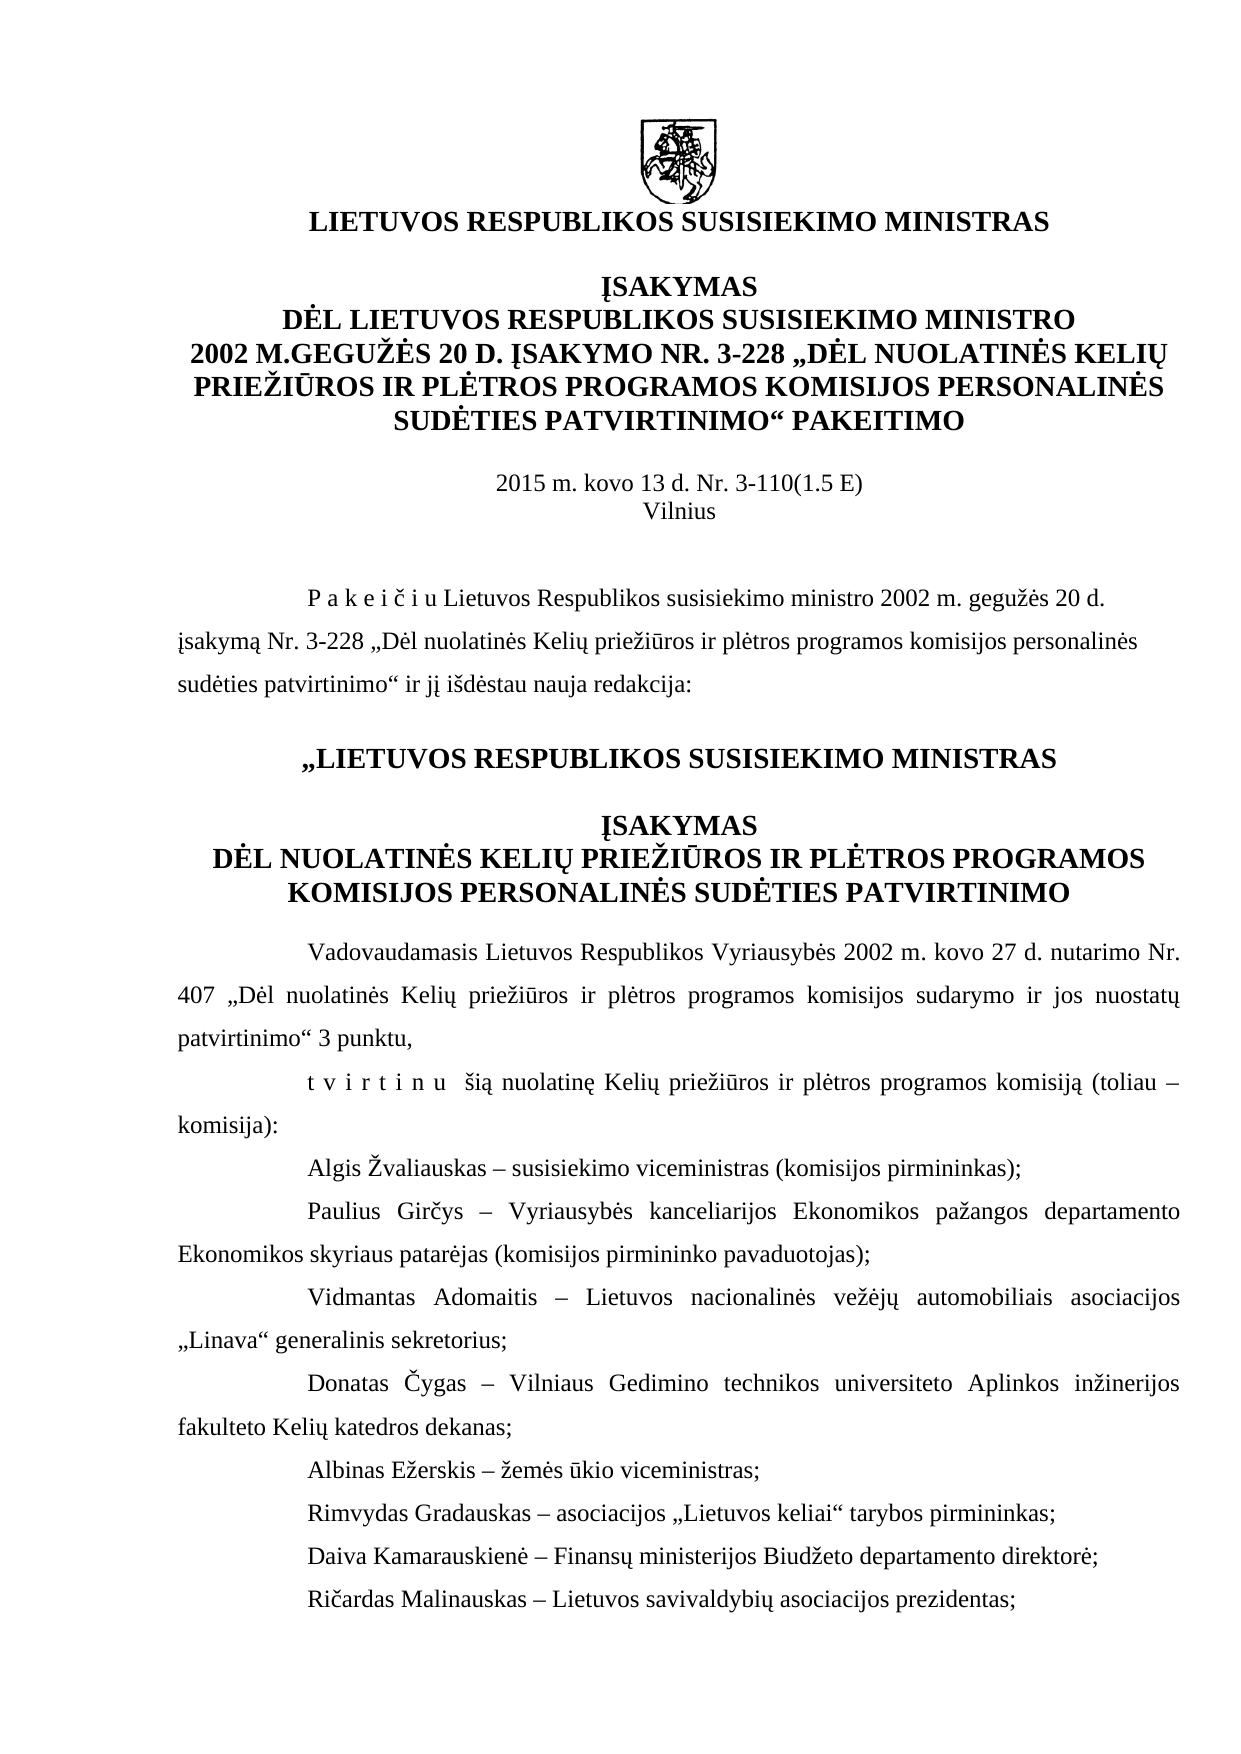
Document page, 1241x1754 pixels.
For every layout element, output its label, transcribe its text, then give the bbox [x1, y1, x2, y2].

text Vadovaudamasis Lietuvos Respublikos Vyriausybės 2002 m. kovo 27 d. nutarimo Nr. 407 „Dėl nuolatinės Kelių priežiūros ir plėtros programos komisijos sudarymo ir jos nuostatų patvirtinimo“ 3 punktu, [177, 937, 1181, 1052]
text Ričardas Malinauskas – Lietuvos savivaldybių asociacijos prezidentas; [177, 1584, 1181, 1613]
text Algis Žvaliauskas – susisiekimo viceministras (komisijos pirmininkas); [177, 1153, 1181, 1182]
text Paulius Girčys – Vyriausybės kanceliarijos Ekonomikos pažangos departamento Ekonomikos skyriaus patarėjas (komisijos pirmininko pavaduotojas); [177, 1196, 1181, 1268]
text ĮSAKYMAS [177, 808, 1181, 841]
text ĮSAKYMAS [177, 269, 1181, 302]
text DĖL NUOLATINĖS KELIŲ PRIEŽIŪROS IR PLĖTROS PROGRAMOS KOMISIJOS PERSONALINĖS SUDĖTIES PATVIRTINIMO [177, 841, 1181, 908]
text 2015 m. kovo 13 d. Nr. 3-110(1.5 E) [177, 468, 1181, 496]
text DĖL LIETUVOS RESPUBLIKOS SUSISIEKIMO MINISTRO [177, 302, 1181, 336]
text P a k e i č i u Lietuvos Respublikos susisiekimo ministro 2002 m. gegužės 20 d. įsakymą Nr. 3-228 „Dėl nuolatinės Kelių priežiūros ir plėtros programos komisijos personalinės sudėties patvirtinimo“ ir jį išdėstau nauja redakcija: [177, 583, 1181, 698]
text 2002 M.GEGUŽĖS 20 D. ĮSAKYMO NR. 3-228 „DĖL NUOLATINĖS KELIŲ PRIEŽIŪROS IR PLĖTROS PROGRAMOS KOMISIJOS PERSONALINĖS SUDĖTIES PATVIRTINIMO“ PAKEITIMO [177, 336, 1181, 436]
text Donatas Čygas – Vilniaus Gedimino technikos universiteto Aplinkos inžinerijos fakulteto Kelių katedros dekanas; [177, 1368, 1181, 1440]
text Albinas Ežerskis – žemės ūkio viceministras; [177, 1455, 1181, 1483]
text t v i r t i n u šią nuolatinę Kelių priežiūros ir plėtros programos komisiją (toliau – komisija): [177, 1067, 1181, 1138]
text Vilnius [177, 496, 1181, 525]
text Rimvydas Gradauskas – asociacijos „Lietuvos keliai“ tarybos pirmininkas; [177, 1498, 1181, 1527]
text Vidmantas Adomaitis – Lietuvos nacionalinės vežėjų automobiliais asociacijos „Linava“ generalinis sekretorius; [177, 1282, 1181, 1354]
text LIETUVOS RESPUBLIKOS SUSISIEKIMO MINISTRAS [177, 204, 1181, 238]
text „LIETUVOS RESPUBLIKOS SUSISIEKIMO MINISTRAS [177, 741, 1181, 774]
text Daiva Kamarauskienė – Finansų ministerijos Biudžeto departamento direktorė; [177, 1541, 1181, 1570]
